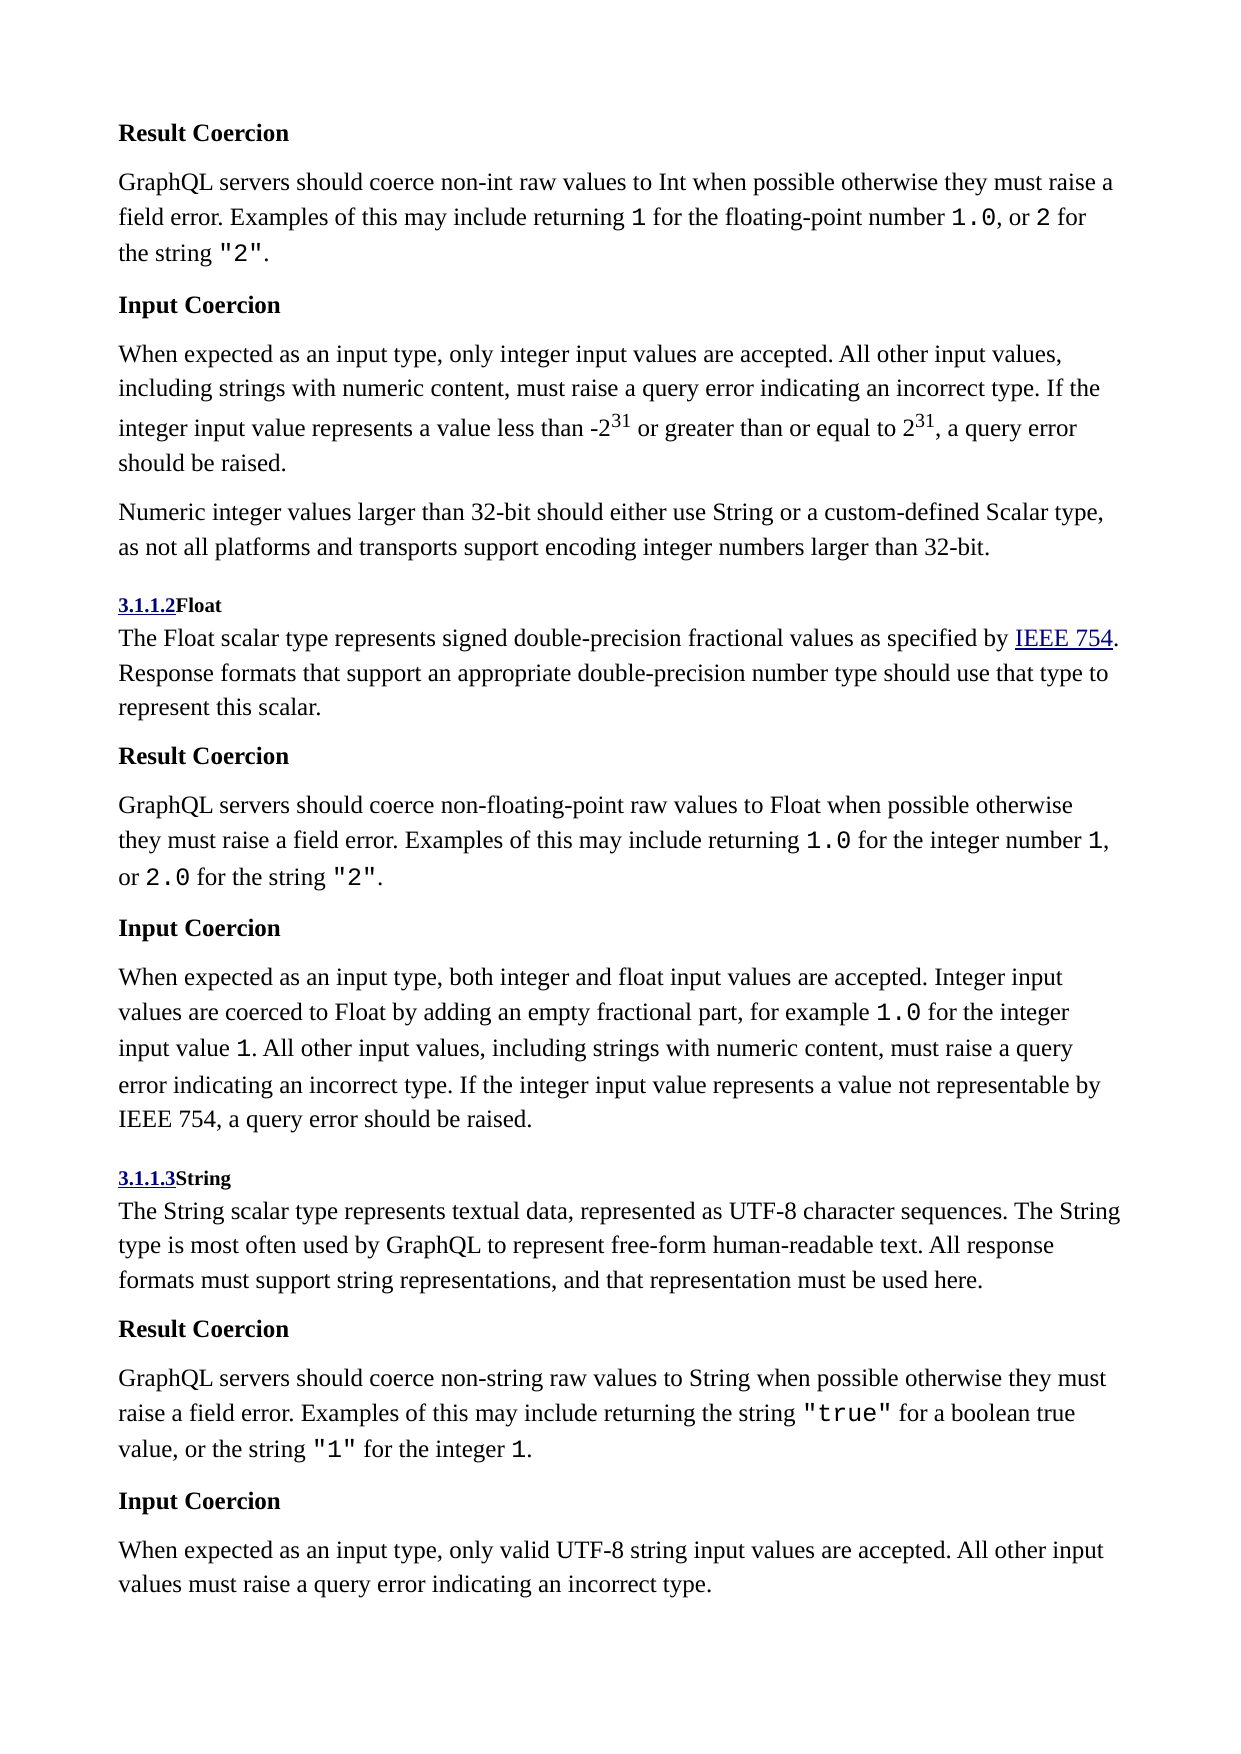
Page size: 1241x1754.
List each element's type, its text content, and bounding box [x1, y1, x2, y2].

text GraphQL servers should coerce non‐int raw values to Int when possible otherwise they must raise a field error. Examples of this may include returning 1 for the floating‐point number 1.0, or 2 for the string "2". [118, 167, 1122, 269]
text Input Coercion [118, 913, 1122, 942]
text Result Coercion [118, 1314, 1122, 1343]
subtitle 3.1.1.2Float [118, 593, 1122, 617]
text GraphQL servers should coerce non‐string raw values to String when possible otherwise they must raise a field error. Examples of this may include returning the string "true" for a boolean true value, or the string "1" for the integer 1. [118, 1363, 1122, 1465]
text The String scalar type represents textual data, represented as UTF‐8 character sequences. The String type is most often used by GraphQL to represent free‐form human‐readable text. All response formats must support string representations, and that representation must be used here. [118, 1196, 1122, 1294]
subtitle 3.1.1.3String [118, 1166, 1122, 1190]
text When expected as an input type, only valid UTF‐8 string input values are accepted. All other input values must raise a query error indicating an incorrect type. [118, 1535, 1122, 1598]
text Result Coercion [118, 118, 1122, 147]
text Result Coercion [118, 741, 1122, 770]
text When expected as an input type, only integer input values are accepted. All other input values, including strings with numeric content, must raise a query error indicating an incorrect type. If the integer input value represents a value less than -231 or greater than or equal to 231, a query error should be raised. [118, 339, 1122, 477]
text GraphQL servers should coerce non‐floating‐point raw values to Float when possible otherwise they must raise a field error. Examples of this may include returning 1.0 for the integer number 1, or 2.0 for the string "2". [118, 791, 1122, 892]
text Input Coercion [118, 1486, 1122, 1514]
text Numeric integer values larger than 32‐bit should either use String or a custom‐defined Scalar type, as not all platforms and transports support encoding integer numbers larger than 32‐bit. [118, 497, 1122, 560]
text When expected as an input type, both integer and float input values are accepted. Integer input values are coerced to Float by adding an empty fractional part, for example 1.0 for the integer input value 1. All other input values, including strings with numeric content, must raise a query error indicating an incorrect type. If the integer input value represents a value not representable by IEEE 754, a query error should be raised. [118, 962, 1122, 1133]
text The Float scalar type represents signed double‐precision fractional values as specified by IEEE 754. Response formats that support an appropriate double‐precision number type should use that type to represent this scalar. [118, 623, 1122, 721]
text Input Coercion [118, 290, 1122, 318]
